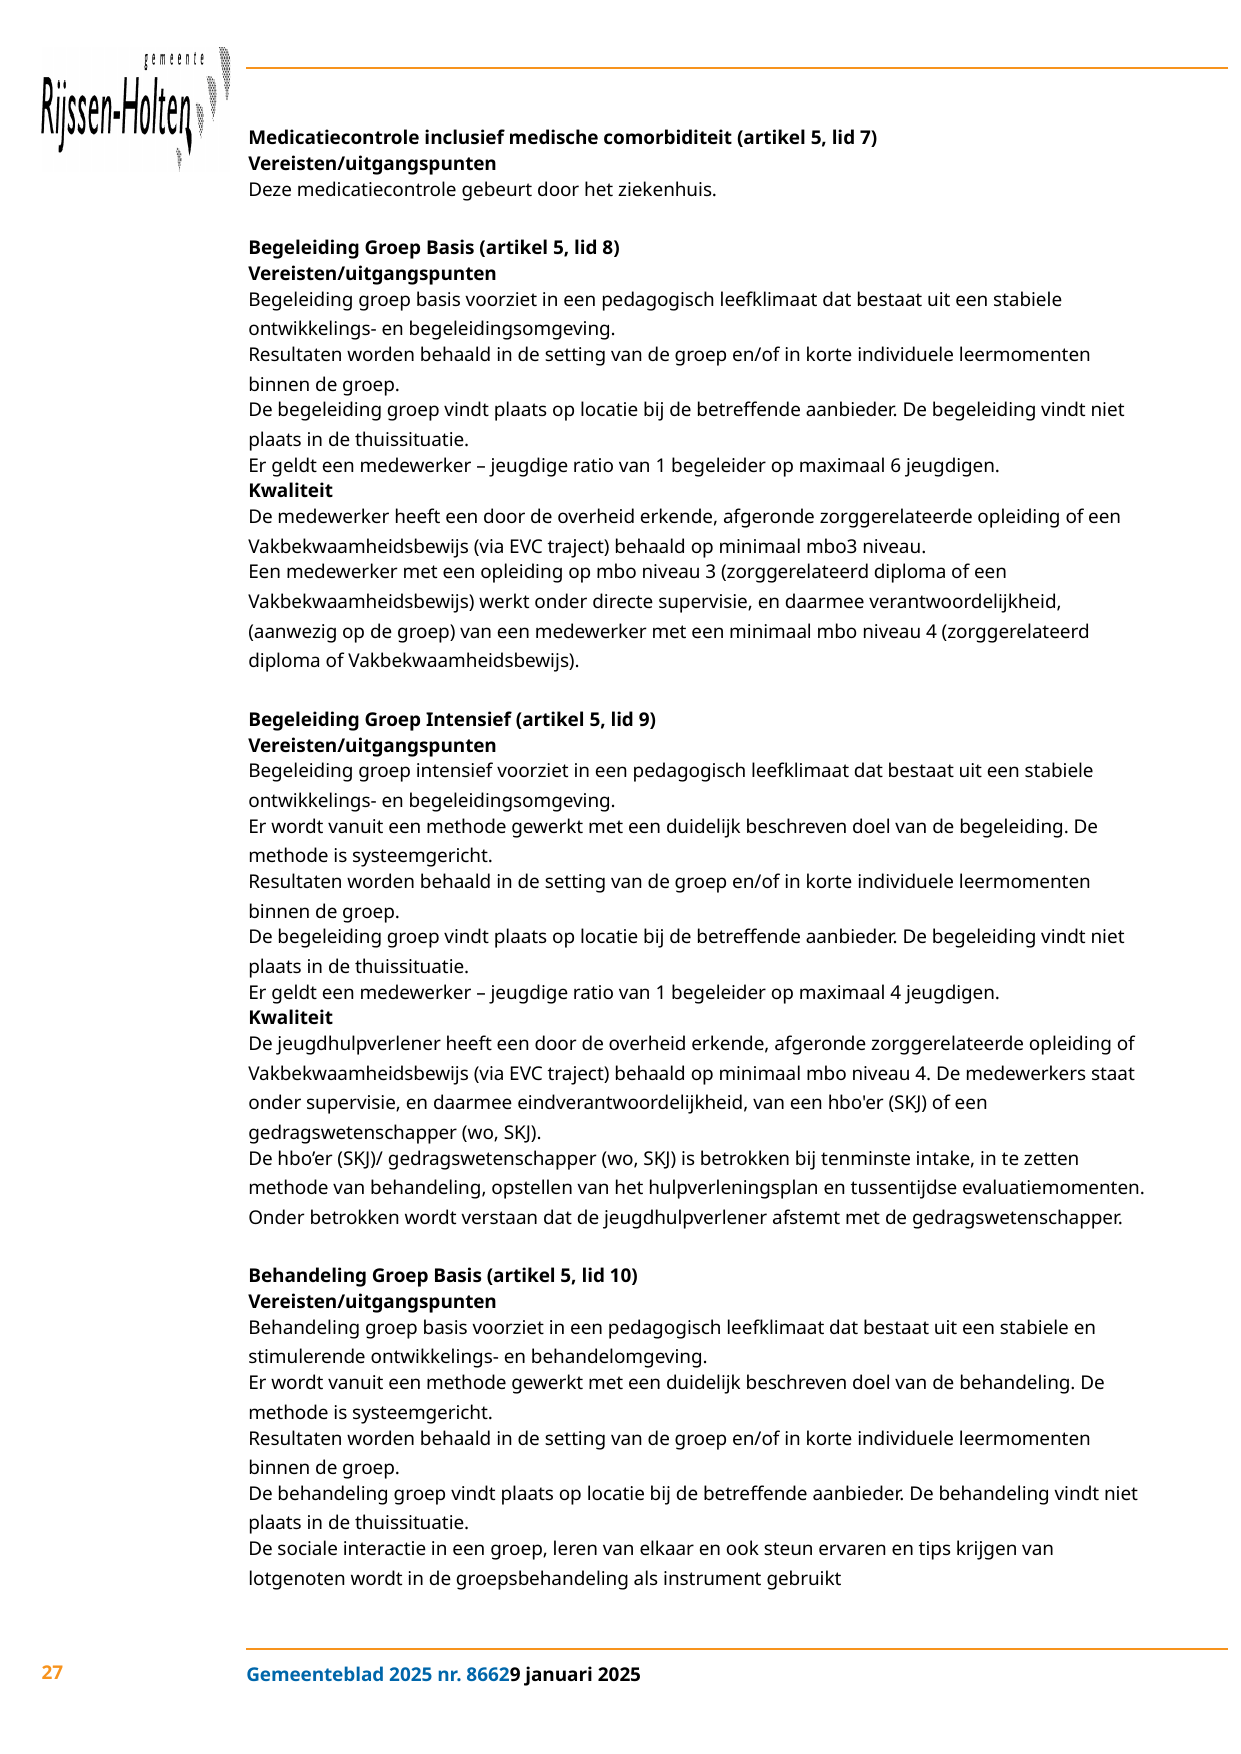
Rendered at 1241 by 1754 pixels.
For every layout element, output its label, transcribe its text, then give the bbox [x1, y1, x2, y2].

table_cell Er wordt vanuit een methode gewerkt met een duidelijk beschreven doel van de begeleiding. De methode is systeemgericht. [248, 813, 1152, 868]
table_cell Vereisten/uitgangspunten [248, 732, 1152, 758]
table_cell De behandeling groep vindt plaats op locatie bij de betreffende aanbieder. De behandeling vindt niet plaats in de thuissituatie. [248, 1480, 1152, 1535]
table_cell De begeleiding groep vindt plaats op locatie bij de betreffende aanbieder. De begeleiding vindt niet plaats in de thuissituatie. [248, 924, 1152, 979]
table_cell Er wordt vanuit een methode gewerkt met een duidelijk beschreven doel van de behandeling. De methode is systeemgericht. [248, 1369, 1152, 1425]
table_cell De begeleiding groep vindt plaats op locatie bij de betreffende aanbieder. De begeleiding vindt niet plaats in de thuissituatie. [248, 397, 1152, 452]
table_cell Resultaten worden behaald in de setting van de groep en/of in korte individuele leermomenten binnen de groep. [248, 868, 1152, 923]
table_cell De medewerker heeft een door de overheid erkende, afgeronde zorggerelateerde opleiding of een Vakbekwaamheidsbewijs (via EVC traject) behaald op minimaal mbo3 niveau. [248, 504, 1152, 559]
table_cell Begeleiding groep basis voorziet in een pedagogisch leefklimaat dat bestaat uit een stabiele ontwikkelings- en begeleidingsomgeving. [248, 286, 1152, 341]
table_cell Een medewerker met een opleiding op mbo niveau 3 (zorggerelateerd diploma of een Vakbekwaamheidsbewijs) werkt onder directe supervisie, en daarmee verantwoordelijkheid, (aanwezig op de groep) van een medewerker met een minimaal mbo niveau 4 (zorggerelateerd diploma of Vakbekwaamheidsbewijs). [248, 559, 1152, 673]
table_cell Vereisten/uitgangspunten [248, 150, 1152, 176]
table_header Medicatiecontrole inclusief medische comorbiditeit (artikel 5, lid 7) [248, 125, 1152, 150]
table_cell Resultaten worden behaald in de setting van de groep en/of in korte individuele leermomenten binnen de groep. [248, 1425, 1152, 1480]
table_cell De sociale interactie in een groep, leren van elkaar en ook steun ervaren en tips krijgen van lotgenoten wordt in de groepsbehandeling als instrument gebruikt [248, 1535, 1152, 1591]
table_cell De jeugdhulpverlener heeft een door de overheid erkende, afgeronde zorggerelateerde opleiding of Vakbekwaamheidsbewijs (via EVC traject) behaald op minimaal mbo niveau 4. De medewerkers staat onder supervisie, en daarmee eindverantwoordelijkheid, van een hbo'er (SKJ) of een gedragswetenschapper (wo, SKJ). [248, 1030, 1152, 1145]
table_cell Deze medicatiecontrole gebeurt door het ziekenhuis. [248, 176, 1152, 202]
table_cell Resultaten worden behaald in de setting van de groep en/of in korte individuele leermomenten binnen de groep. [248, 341, 1152, 397]
table_header Begeleiding Groep Intensief (artikel 5, lid 9) [248, 706, 1152, 732]
table_cell Er geldt een medewerker – jeugdige ratio van 1 begeleider op maximaal 4 jeugdigen. [248, 979, 1152, 1004]
table_cell Er geldt een medewerker – jeugdige ratio van 1 begeleider op maximaal 6 jeugdigen. [248, 452, 1152, 478]
table_cell De hbo’er (SKJ)/ gedragswetenschapper (wo, SKJ) is betrokken bij tenminste intake, in te zetten methode van behandeling, opstellen van het hulpverleningsplan en tussentijdse evaluatiemomenten. Onder betrokken wordt verstaan dat de jeugdhulpverlener afstemt met de gedragswetenschapper. [248, 1145, 1152, 1230]
table_header Begeleiding Groep Basis (artikel 5, lid 8) [248, 235, 1152, 260]
table_cell Vereisten/uitgangspunten [248, 1288, 1152, 1314]
table_cell Vereisten/uitgangspunten [248, 260, 1152, 286]
table_header Behandeling Groep Basis (artikel 5, lid 10) [248, 1263, 1152, 1288]
table_cell Behandeling groep basis voorziet in een pedagogisch leefklimaat dat bestaat uit een stabiele en stimulerende ontwikkelings- en behandelomgeving. [248, 1314, 1152, 1369]
picture [41, 47, 231, 172]
table_cell Begeleiding groep intensief voorziet in een pedagogisch leefklimaat dat bestaat uit een stabiele ontwikkelings- en begeleidingsomgeving. [248, 758, 1152, 813]
table_cell Kwaliteit [248, 1005, 1152, 1030]
table_cell Kwaliteit [248, 478, 1152, 503]
